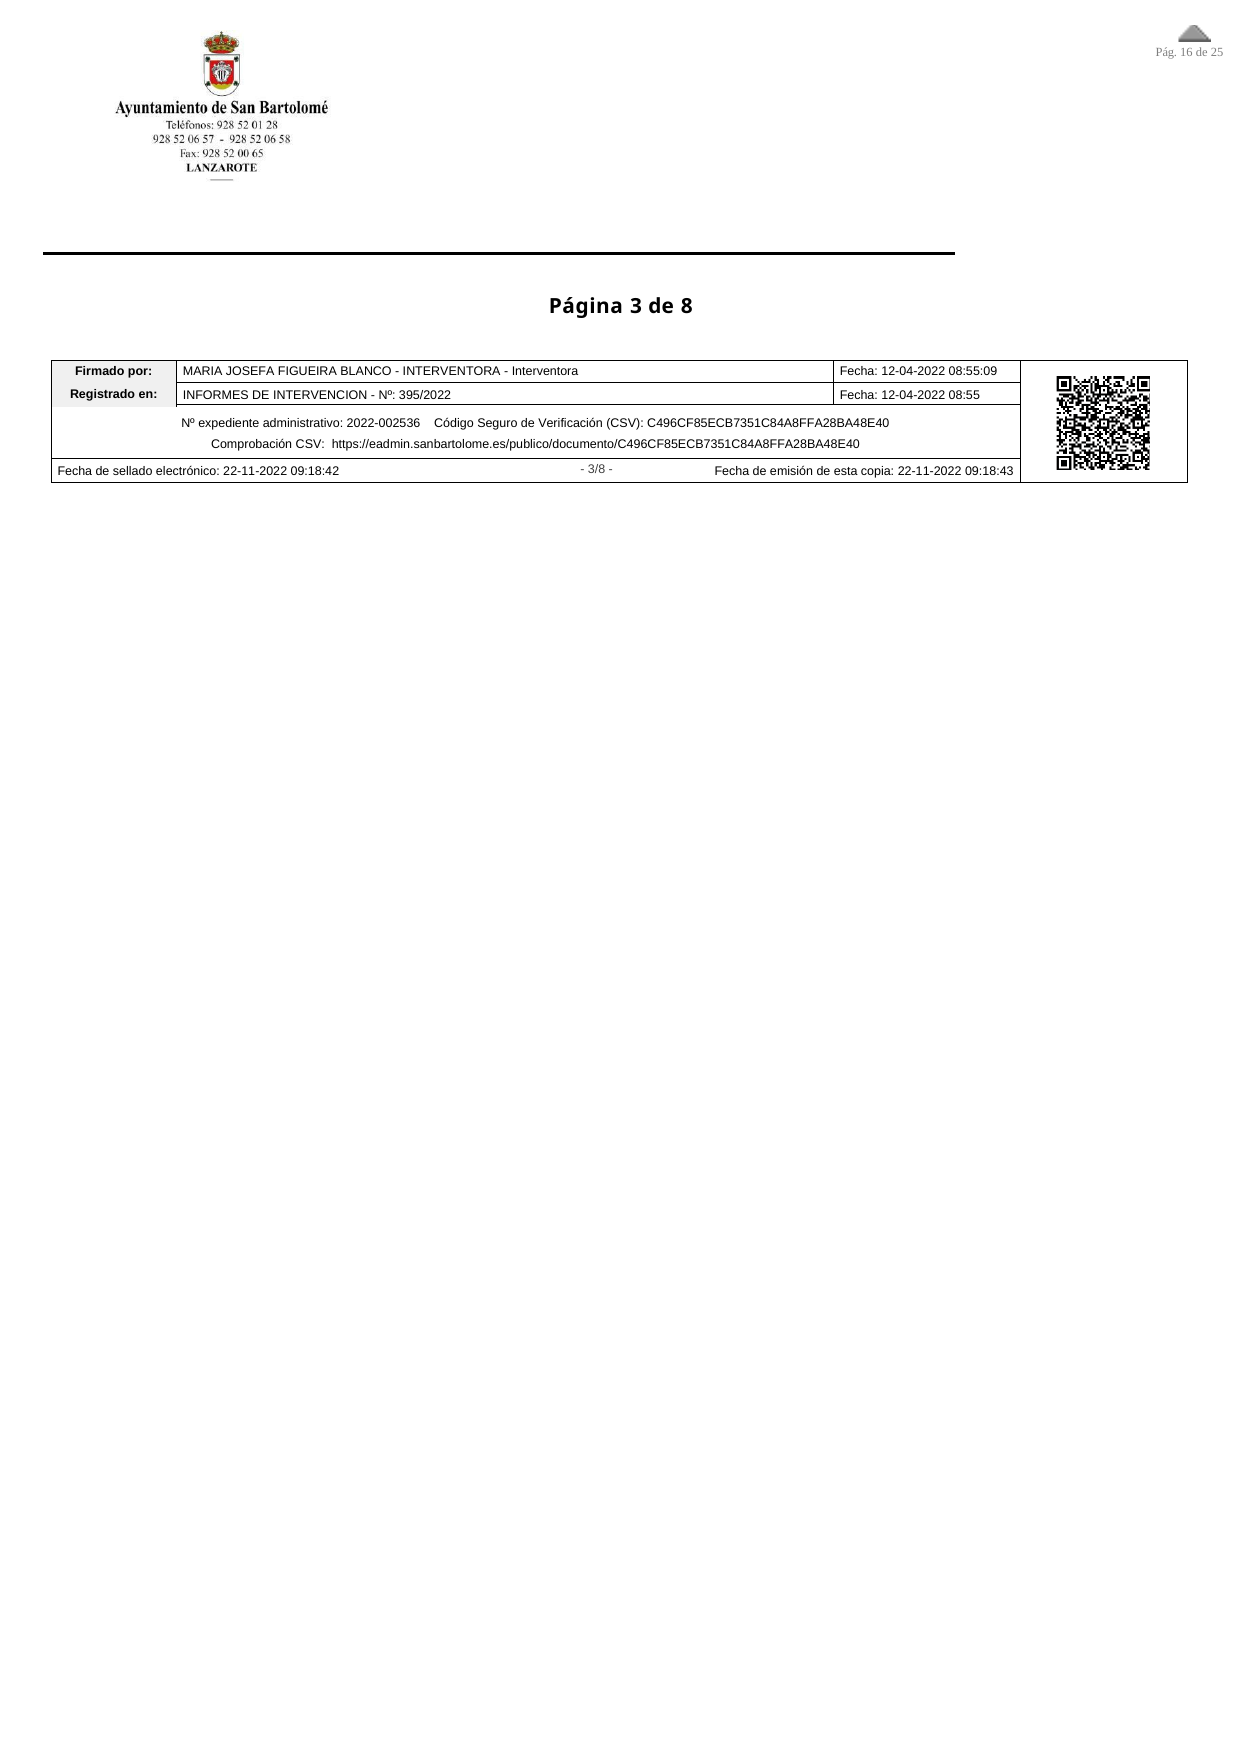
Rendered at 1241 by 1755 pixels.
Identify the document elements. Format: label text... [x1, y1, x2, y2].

table_header MARIA JOSEFA FIGUEIRA BLANCO - INTERVENTORA - Interventora [177, 361, 833, 382]
table_header Firmado por: [52, 361, 176, 382]
picture [1177, 25, 1211, 42]
table_cell INFORMES DE INTERVENCION - Nº: 395/2022 [177, 383, 833, 404]
picture [1056, 376, 1150, 470]
table_header Fecha: 12-04-2022 08:55:09 [834, 361, 1020, 382]
table_cell Fecha de sellado electrónico: 22-11-2022 09:18:42 - 3/8 - Fecha de emisión de esta copia: 22-11-2022 09:18:43 [52, 459, 1020, 482]
text Página 3 de 8 [42, 291, 1199, 319]
table_cell Nº expediente administrativo: 2022-002536 Código Seguro de Verificación (CSV): C496CF85ECB7351C84A8FFA28BA48E40 Comprobación CSV: https://eadmin.sanbartolome.es/publico/documento/C496CF85ECB7351C84A8FFA28BA48E40 [52, 405, 1020, 458]
table_cell Registrado en: [52, 385, 176, 404]
table_header [1021, 361, 1187, 482]
table_cell Fecha: 12-04-2022 08:55 [834, 383, 1020, 404]
picture [113, 30, 331, 182]
